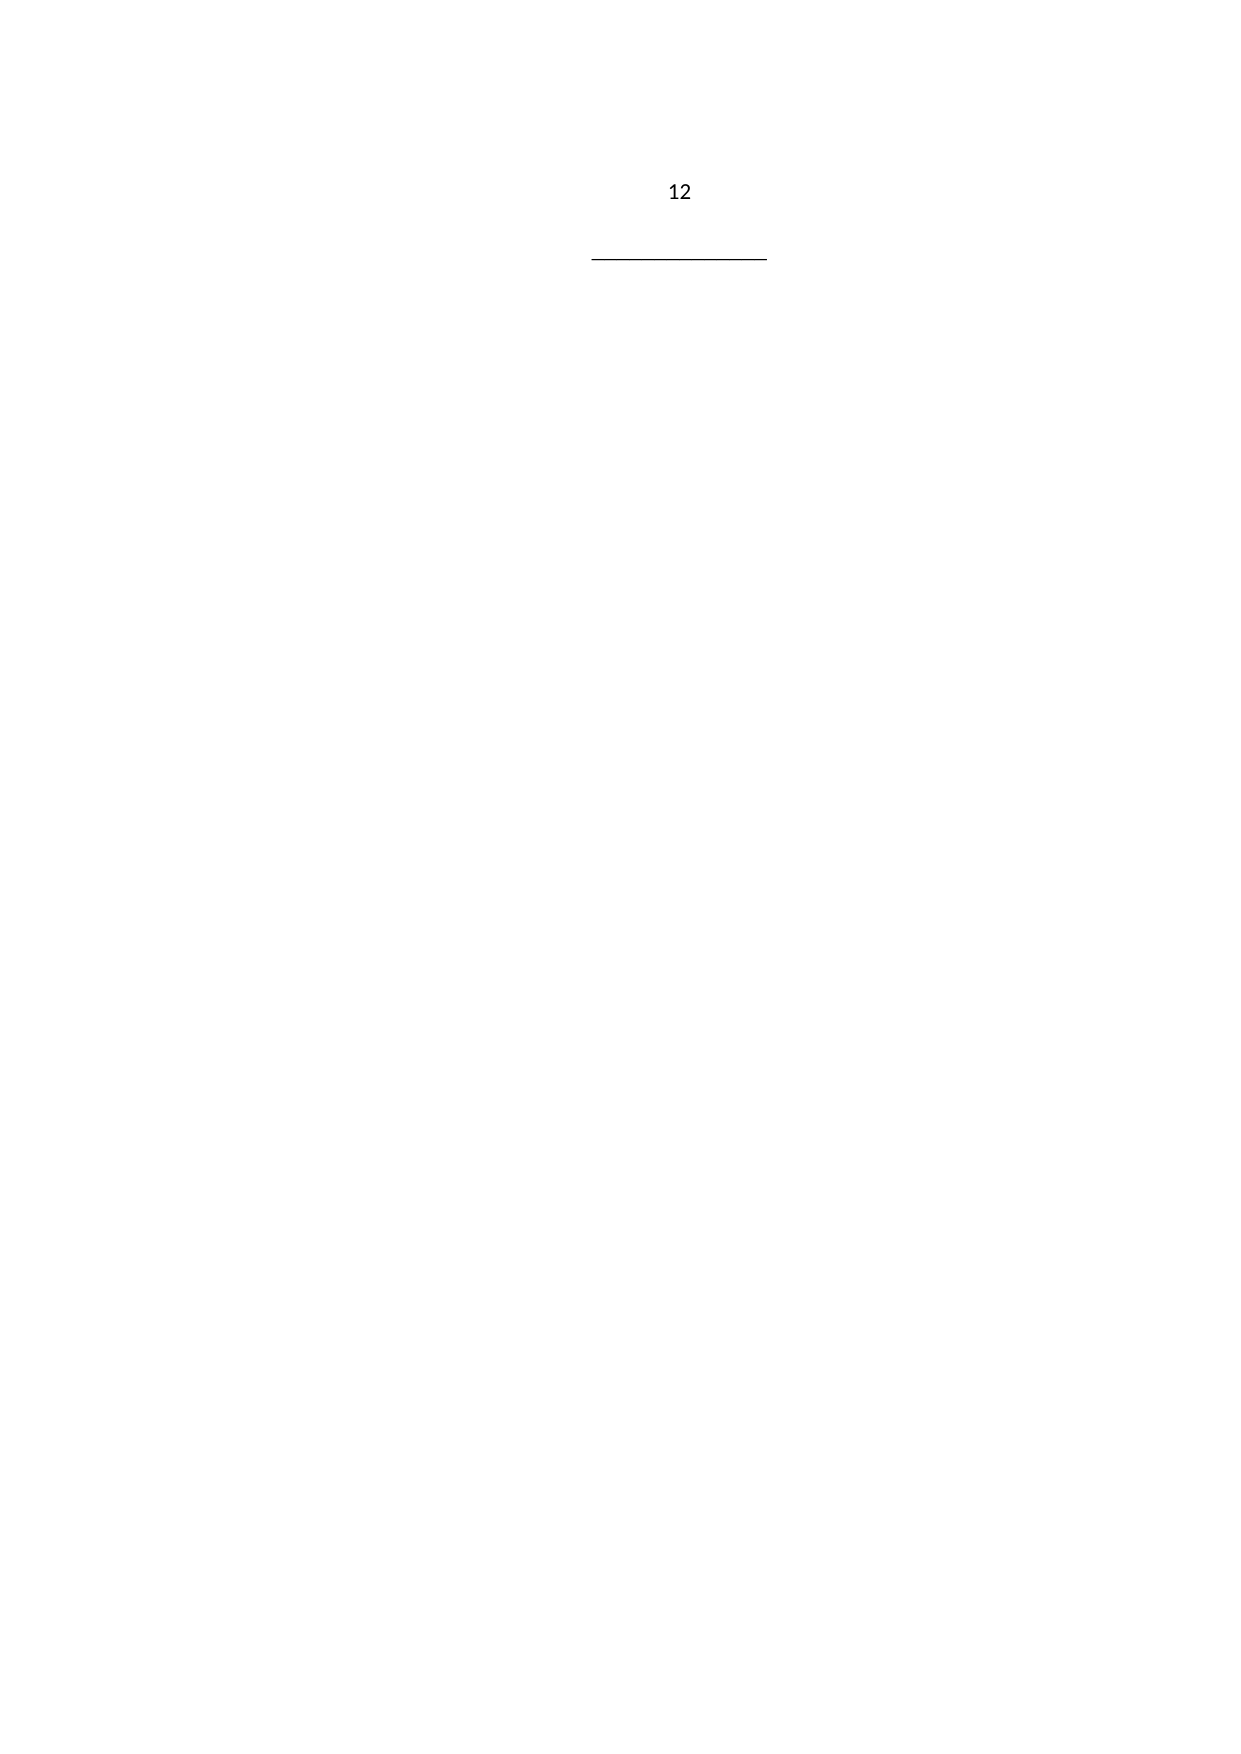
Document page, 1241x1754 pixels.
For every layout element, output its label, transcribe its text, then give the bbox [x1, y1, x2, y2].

text ______________ [177, 234, 1181, 263]
